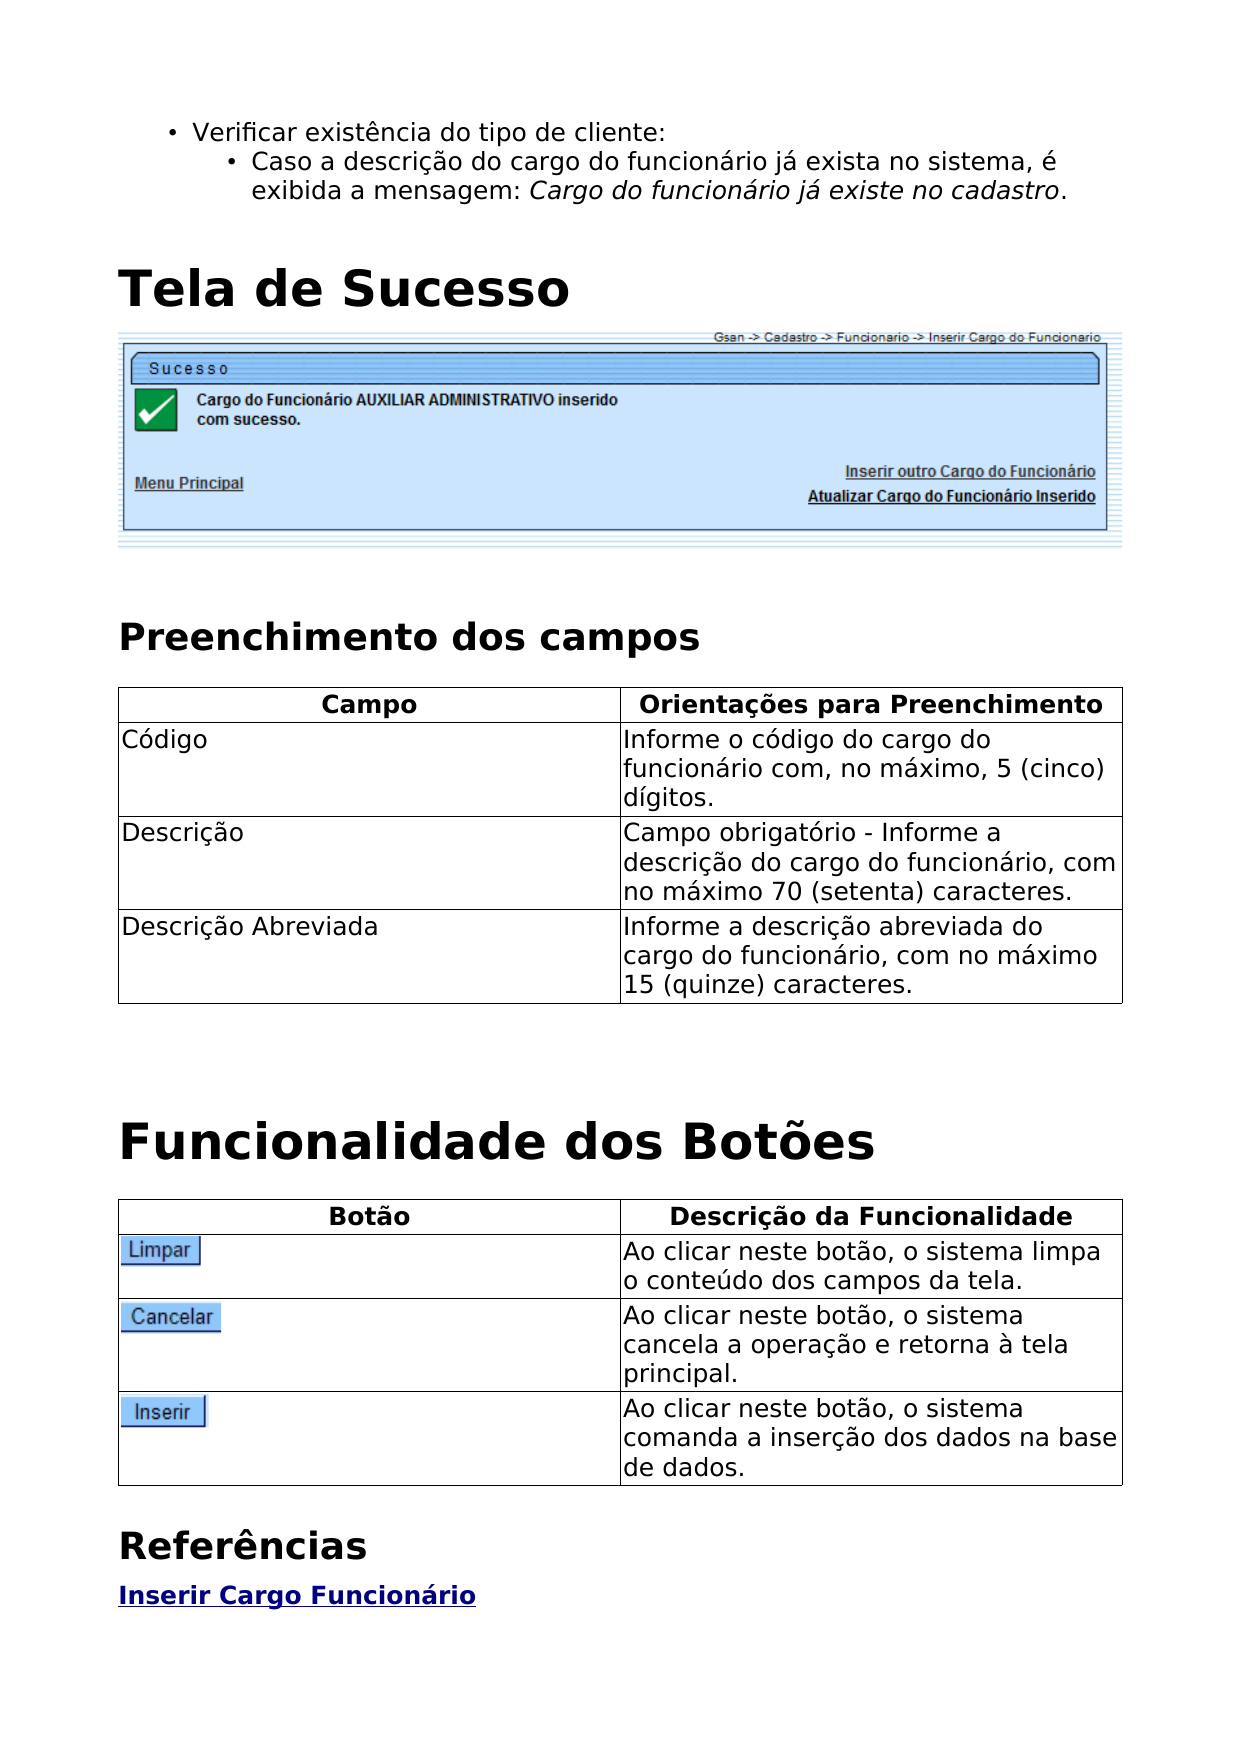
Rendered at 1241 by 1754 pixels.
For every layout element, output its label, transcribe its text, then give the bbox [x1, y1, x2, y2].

table_cell [119, 1392, 620, 1485]
subtitle Funcionalidade dos Botões [118, 1113, 1122, 1171]
list Verificar existência do tipo de cliente: [177, 118, 1122, 147]
picture [118, 330, 1123, 550]
table_cell Descrição Abreviada [119, 910, 620, 1002]
table_cell Informe o código do cargo do funcionário com, no máximo, 5 (cinco) dígitos. [621, 723, 1122, 816]
picture [121, 1301, 222, 1334]
list Caso a descrição do cargo do funcionário já exista no sistema, é exibida a mensagem: Cargo do funcionário já existe no cadastro. [236, 147, 1122, 206]
table_cell Ao clicar neste botão, o sistema cancela a operação e retorna à tela principal. [621, 1299, 1122, 1391]
table_cell Código [119, 723, 620, 816]
table_cell Informe a descrição abreviada do cargo do funcionário, com no máximo 15 (quinze) caracteres. [621, 910, 1122, 1002]
text Inserir Cargo Funcionário [118, 1581, 1122, 1610]
subtitle Preenchimento dos campos [118, 616, 1122, 660]
table_header Campo [119, 688, 620, 722]
table_header Descrição da Funcionalidade [621, 1200, 1122, 1234]
table_header Orientações para Preenchimento [621, 688, 1122, 722]
table_cell Ao clicar neste botão, o sistema comanda a inserção dos dados na base de dados. [621, 1392, 1122, 1485]
subtitle Referências [118, 1525, 1122, 1568]
table_cell Descrição [119, 817, 620, 909]
table_header Botão [119, 1200, 620, 1234]
picture [121, 1394, 209, 1429]
table_cell Ao clicar neste botão, o sistema limpa o conteúdo dos campos da tela. [621, 1235, 1122, 1298]
subtitle Tela de Sucesso [118, 260, 1122, 318]
table_cell [119, 1235, 620, 1298]
table_cell Campo obrigatório - Informe a descrição do cargo do funcionário, com no máximo 70 (setenta) caracteres. [621, 817, 1122, 909]
table_cell [119, 1299, 620, 1391]
picture [121, 1236, 201, 1267]
